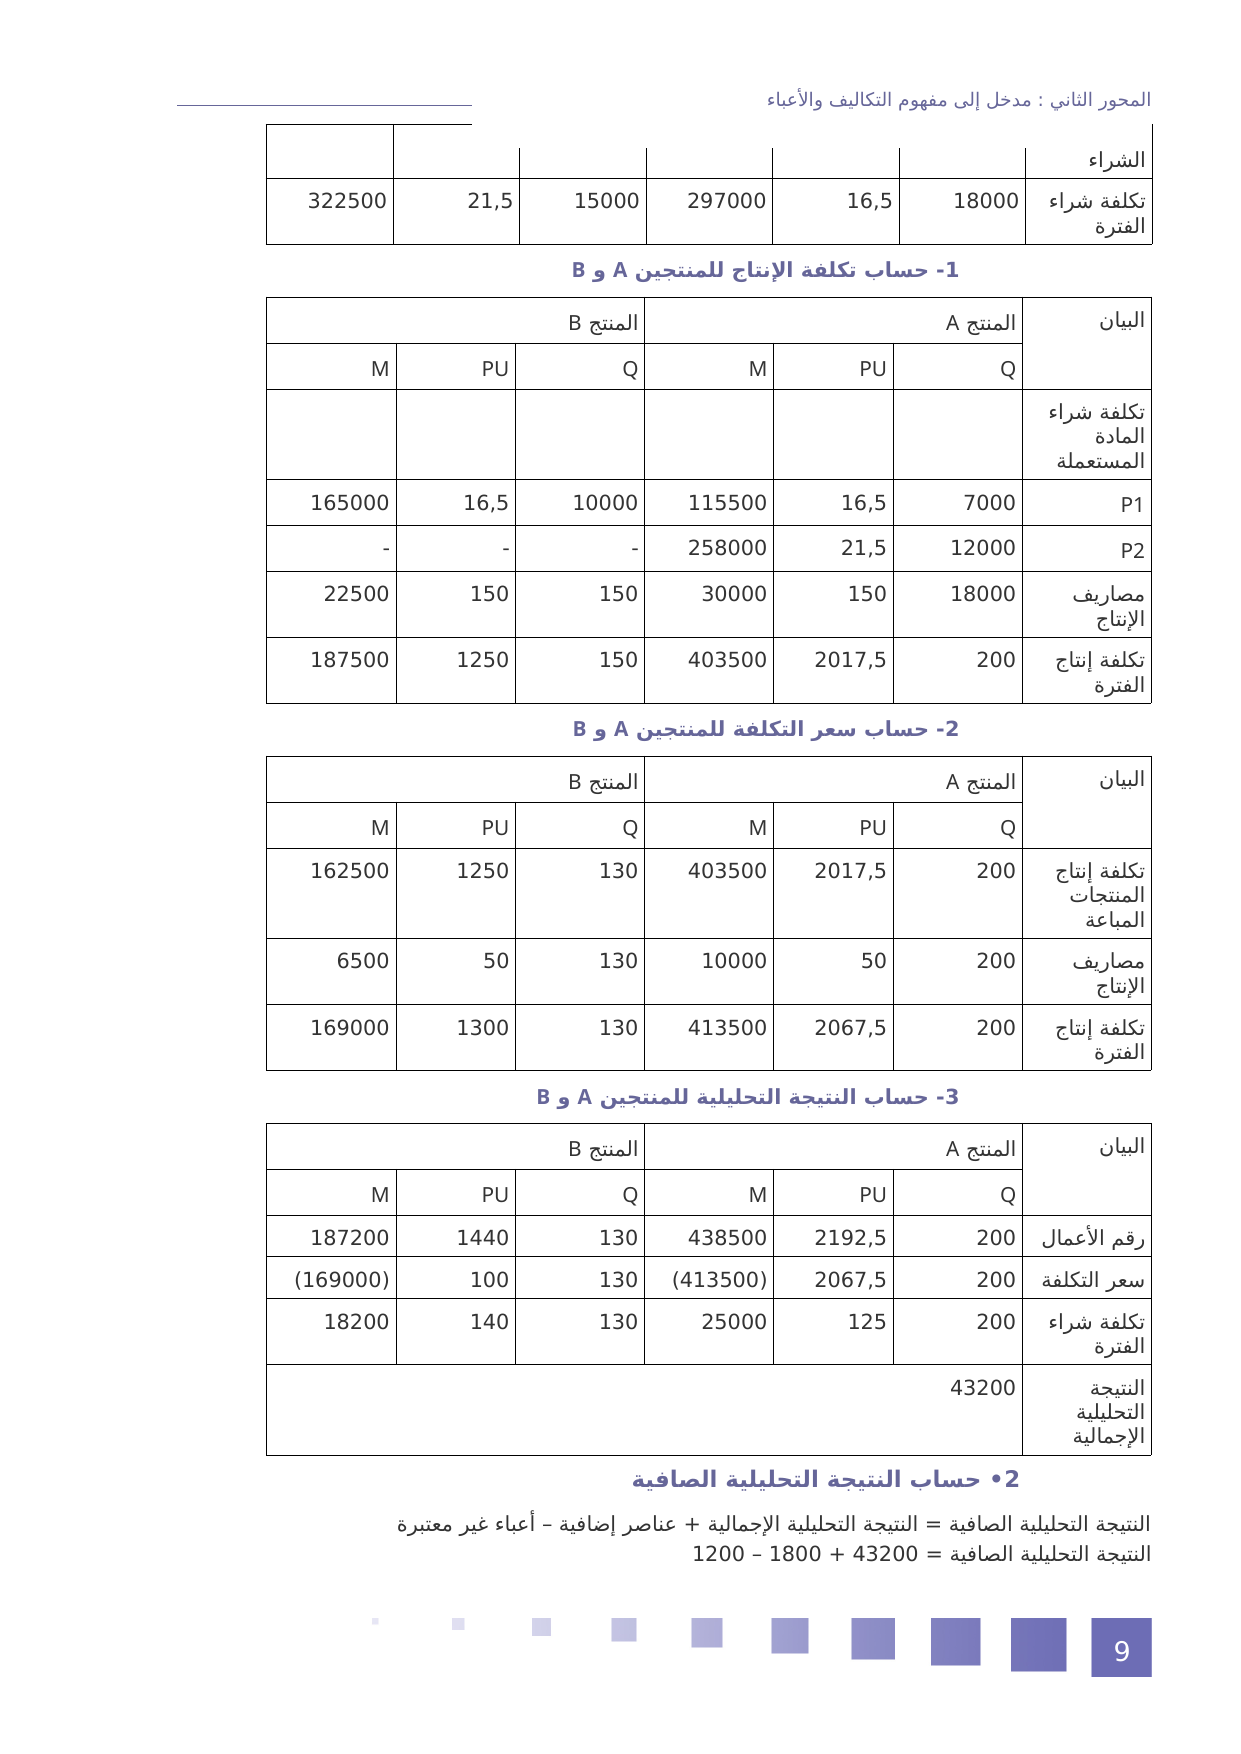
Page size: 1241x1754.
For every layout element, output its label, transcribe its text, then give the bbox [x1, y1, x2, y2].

table_cell 297000 [647, 179, 772, 244]
table_cell 7000 [894, 480, 1022, 525]
table_cell 150 [397, 572, 515, 637]
title - حساب النتيجة التحليلية للمنتجين A و B [266, 1082, 974, 1110]
table_cell 162500 [267, 849, 396, 938]
table_cell 413500 [645, 1005, 773, 1070]
table_cell Q [894, 803, 1022, 847]
table_cell 2192,5 [774, 1216, 893, 1256]
table_header المنتج B [267, 298, 644, 342]
table_cell P2 [1023, 526, 1151, 571]
table_cell 1440 [397, 1216, 515, 1256]
table_cell 200 [894, 1216, 1022, 1256]
table_cell 130 [516, 1216, 644, 1256]
table_cell الشراء [1026, 148, 1152, 178]
table_cell [520, 148, 646, 178]
table_cell 200 [894, 939, 1022, 1004]
table_cell 25000 [645, 1299, 773, 1364]
table_cell 50 [774, 939, 893, 1004]
table_cell 43200 [267, 1365, 1022, 1454]
table_cell M [267, 344, 396, 388]
table_cell 100 [397, 1257, 515, 1298]
table_cell 130 [516, 1299, 644, 1364]
table_cell [894, 390, 1022, 479]
title • حساب النتيجة التحليلية الصافية [266, 1466, 1033, 1493]
table_cell 16,5 [397, 480, 515, 525]
text النتيجة التحليلية الصافية = 43200 + 1800 – 1200 [266, 1542, 1152, 1566]
table_cell مصاريف الإنتاج [1023, 939, 1151, 1004]
table_cell 258000 [645, 526, 773, 571]
table_cell رقم الأعمال [1023, 1216, 1151, 1256]
table_header البيان [1023, 298, 1151, 388]
table_cell Q [894, 1170, 1022, 1215]
table_cell تكلفة شراء الفترة [1026, 179, 1152, 244]
table_cell 322500 [267, 179, 393, 244]
table_cell [394, 125, 519, 178]
table_cell 187500 [267, 638, 396, 703]
table_cell 169000 [267, 1005, 396, 1070]
table_cell [900, 148, 1025, 178]
table_cell 16,5 [773, 179, 899, 244]
picture [177, 1618, 1152, 1677]
table_cell PU [774, 1170, 893, 1215]
text النتيجة التحليلية الصافية = النتيجة التحليلية الإجمالية + عناصر إضافية – أعباء غير معتبرة [266, 1512, 1152, 1536]
table_cell النتيجة التحليلية الإجمالية [1023, 1365, 1151, 1454]
table_cell PU [397, 1170, 515, 1215]
table_header المنتج A [645, 298, 1022, 342]
table_cell (413500) [645, 1257, 773, 1298]
table_cell 130 [516, 849, 644, 938]
table_cell Q [894, 344, 1022, 388]
table_cell 1300 [397, 1005, 515, 1070]
table_cell 125 [774, 1299, 893, 1364]
table_header البيان [1023, 1124, 1151, 1215]
table_cell [267, 390, 396, 479]
table_cell 130 [516, 939, 644, 1004]
title - حساب سعر التكلفة للمنتجين A و B [266, 714, 974, 743]
table_cell 18000 [894, 572, 1022, 637]
table_cell 18000 [900, 179, 1025, 244]
table_cell M [267, 803, 396, 847]
table_cell [645, 390, 773, 479]
table_cell PU [397, 803, 515, 847]
table_cell 21,5 [774, 526, 893, 571]
table_cell PU [774, 344, 893, 388]
table_cell 130 [516, 1257, 644, 1298]
table_cell 6500 [267, 939, 396, 1004]
table_cell PU [774, 803, 893, 847]
table_cell 12000 [894, 526, 1022, 571]
table_cell 15000 [520, 179, 646, 244]
table_cell 150 [516, 572, 644, 637]
table_cell 22500 [267, 572, 396, 637]
table_cell 403500 [645, 638, 773, 703]
table_cell تكلفة إنتاج الفترة [1023, 1005, 1151, 1070]
table_cell سعر التكلفة [1023, 1257, 1151, 1298]
table_cell 1250 [397, 849, 515, 938]
table_cell مصاريف الإنتاج [1023, 572, 1151, 637]
title - حساب تكلفة الإنتاج للمنتجين A و B [266, 256, 974, 284]
table_cell 200 [894, 849, 1022, 938]
table_cell (169000) [267, 1257, 396, 1298]
table_cell 2017,5 [774, 638, 893, 703]
table_cell 18200 [267, 1299, 396, 1364]
table_cell 200 [894, 1299, 1022, 1364]
table_cell 130 [516, 1005, 644, 1070]
table_cell [774, 390, 893, 479]
table_cell - [267, 526, 396, 571]
table_cell 150 [774, 572, 893, 637]
table_cell 10000 [516, 480, 644, 525]
table_cell [773, 148, 899, 178]
table_cell 21,5 [394, 179, 519, 244]
table_cell 200 [894, 1257, 1022, 1298]
table_cell 50 [397, 939, 515, 1004]
table_cell تكلفة شراء المادة المستعملة [1023, 390, 1151, 479]
table_cell 438500 [645, 1216, 773, 1256]
table_cell 403500 [645, 849, 773, 938]
table_cell 1250 [397, 638, 515, 703]
table_cell Q [516, 344, 644, 388]
table_header المنتج A [645, 757, 1022, 802]
table_cell 150 [516, 638, 644, 703]
table_cell P1 [1023, 480, 1151, 525]
table_cell 187200 [267, 1216, 396, 1256]
table_cell [267, 125, 393, 178]
table_cell تكلفة إنتاج المنتجات المباعة [1023, 849, 1151, 938]
table_cell 140 [397, 1299, 515, 1364]
table_cell [647, 148, 772, 178]
table_header البيان [1023, 757, 1151, 847]
table_cell 2017,5 [774, 849, 893, 938]
table_cell M [645, 1170, 773, 1215]
table_cell 200 [894, 638, 1022, 703]
table_cell تكلفة شراء الفترة [1023, 1299, 1151, 1364]
table_cell Q [516, 1170, 644, 1215]
table_header المنتج A [645, 1124, 1022, 1169]
table_cell 16,5 [774, 480, 893, 525]
table_cell 200 [894, 1005, 1022, 1070]
table_cell [516, 390, 644, 479]
table_cell M [645, 344, 773, 388]
table_cell - [397, 526, 515, 571]
table_cell 30000 [645, 572, 773, 637]
table_cell 165000 [267, 480, 396, 525]
table_header المنتج B [267, 1124, 644, 1169]
table_cell M [645, 803, 773, 847]
table_cell - [516, 526, 644, 571]
table_cell 2067,5 [774, 1005, 893, 1070]
table_cell PU [397, 344, 515, 388]
table_cell 10000 [645, 939, 773, 1004]
table_header المنتج B [267, 757, 644, 802]
table_cell M [267, 1170, 396, 1215]
table_cell Q [516, 803, 644, 847]
table_cell تكلفة إنتاج الفترة [1023, 638, 1151, 703]
table_cell 2067,5 [774, 1257, 893, 1298]
table_cell [397, 390, 515, 479]
table_cell 115500 [645, 480, 773, 525]
